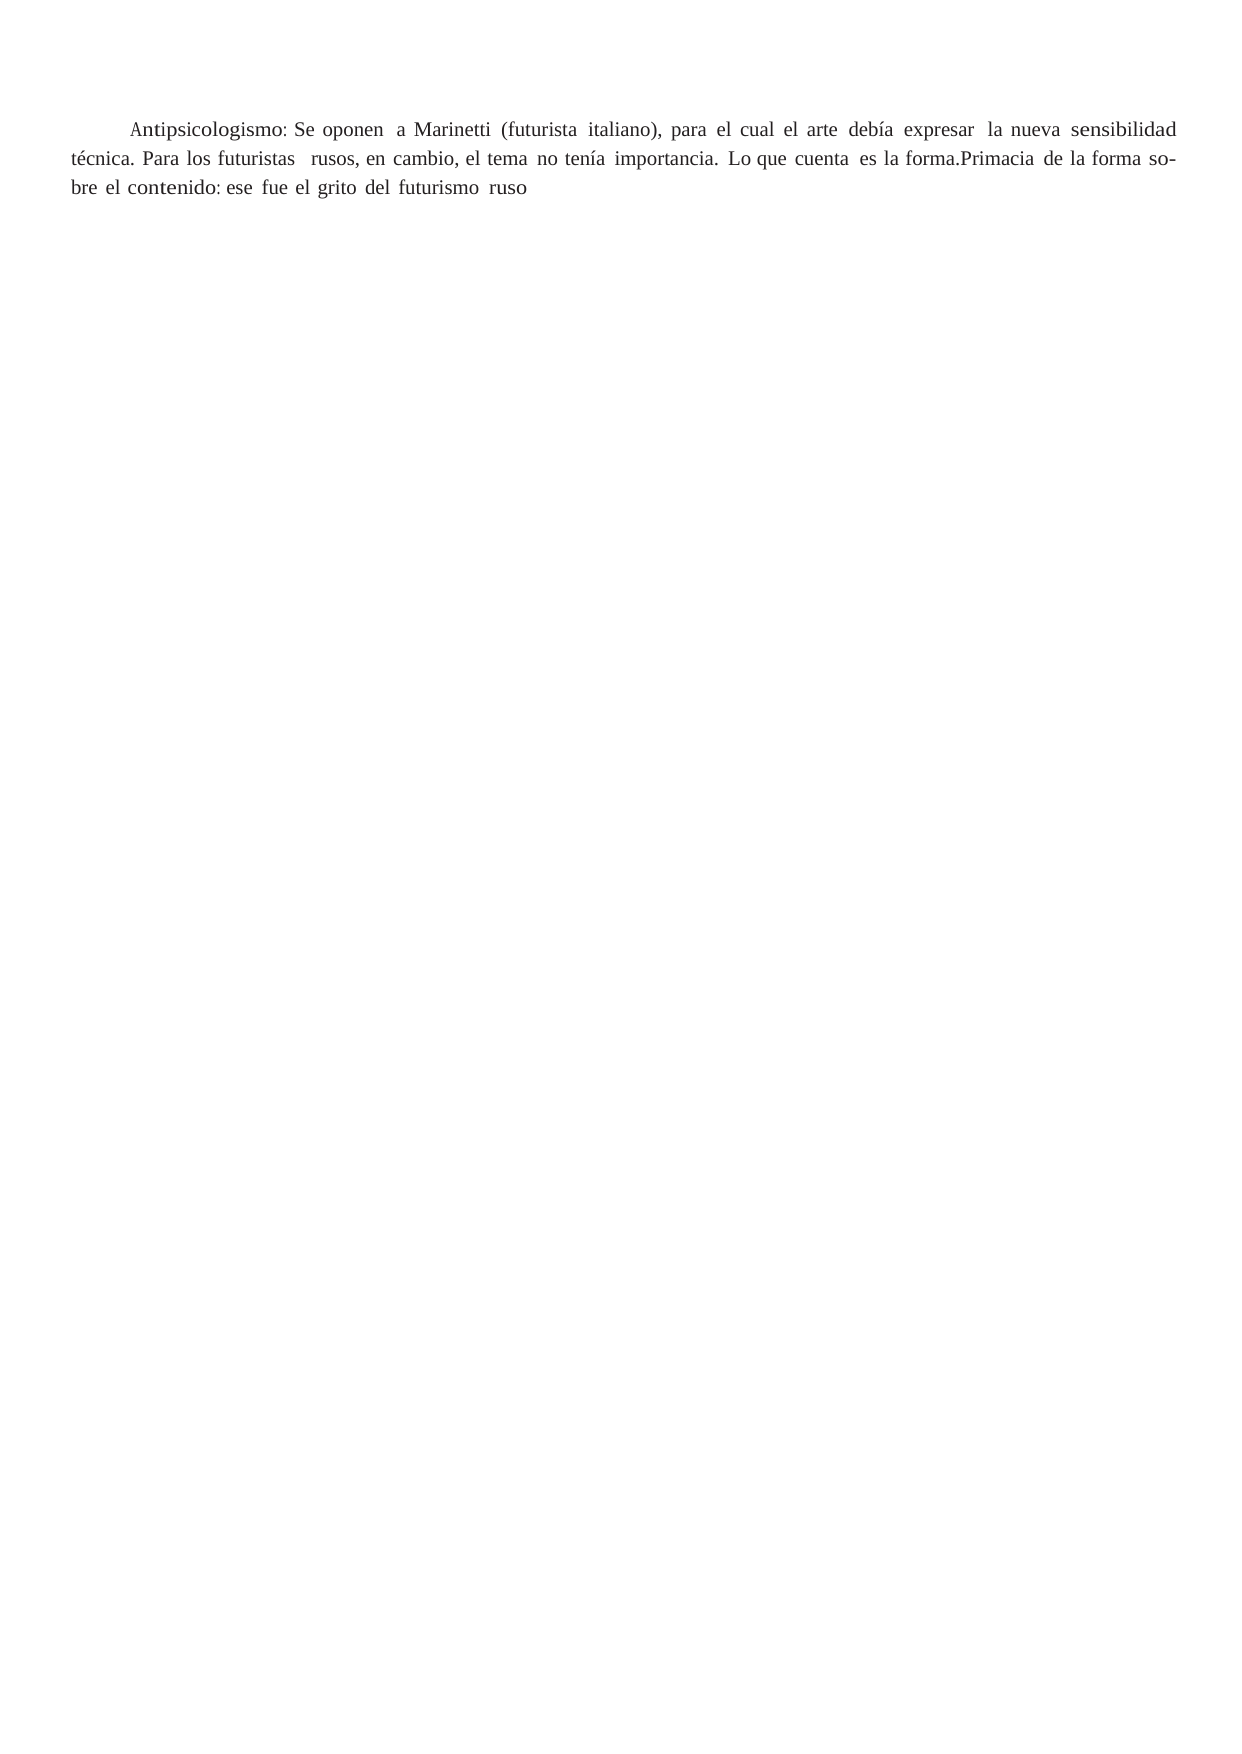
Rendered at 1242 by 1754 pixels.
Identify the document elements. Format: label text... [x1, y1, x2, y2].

text Antipsicologismo: Se oponen a Marinetti (futurista italiano), para el cual el arte debía expresar la nueva sensibilidad técnica. Para los futuristas rusos, en cambio, el tema no tenía importancia. Lo que cuenta es la forma.Primacia de la forma so- bre el contenido: ese fue el grito del futurismo ruso [71, 117, 1176, 199]
